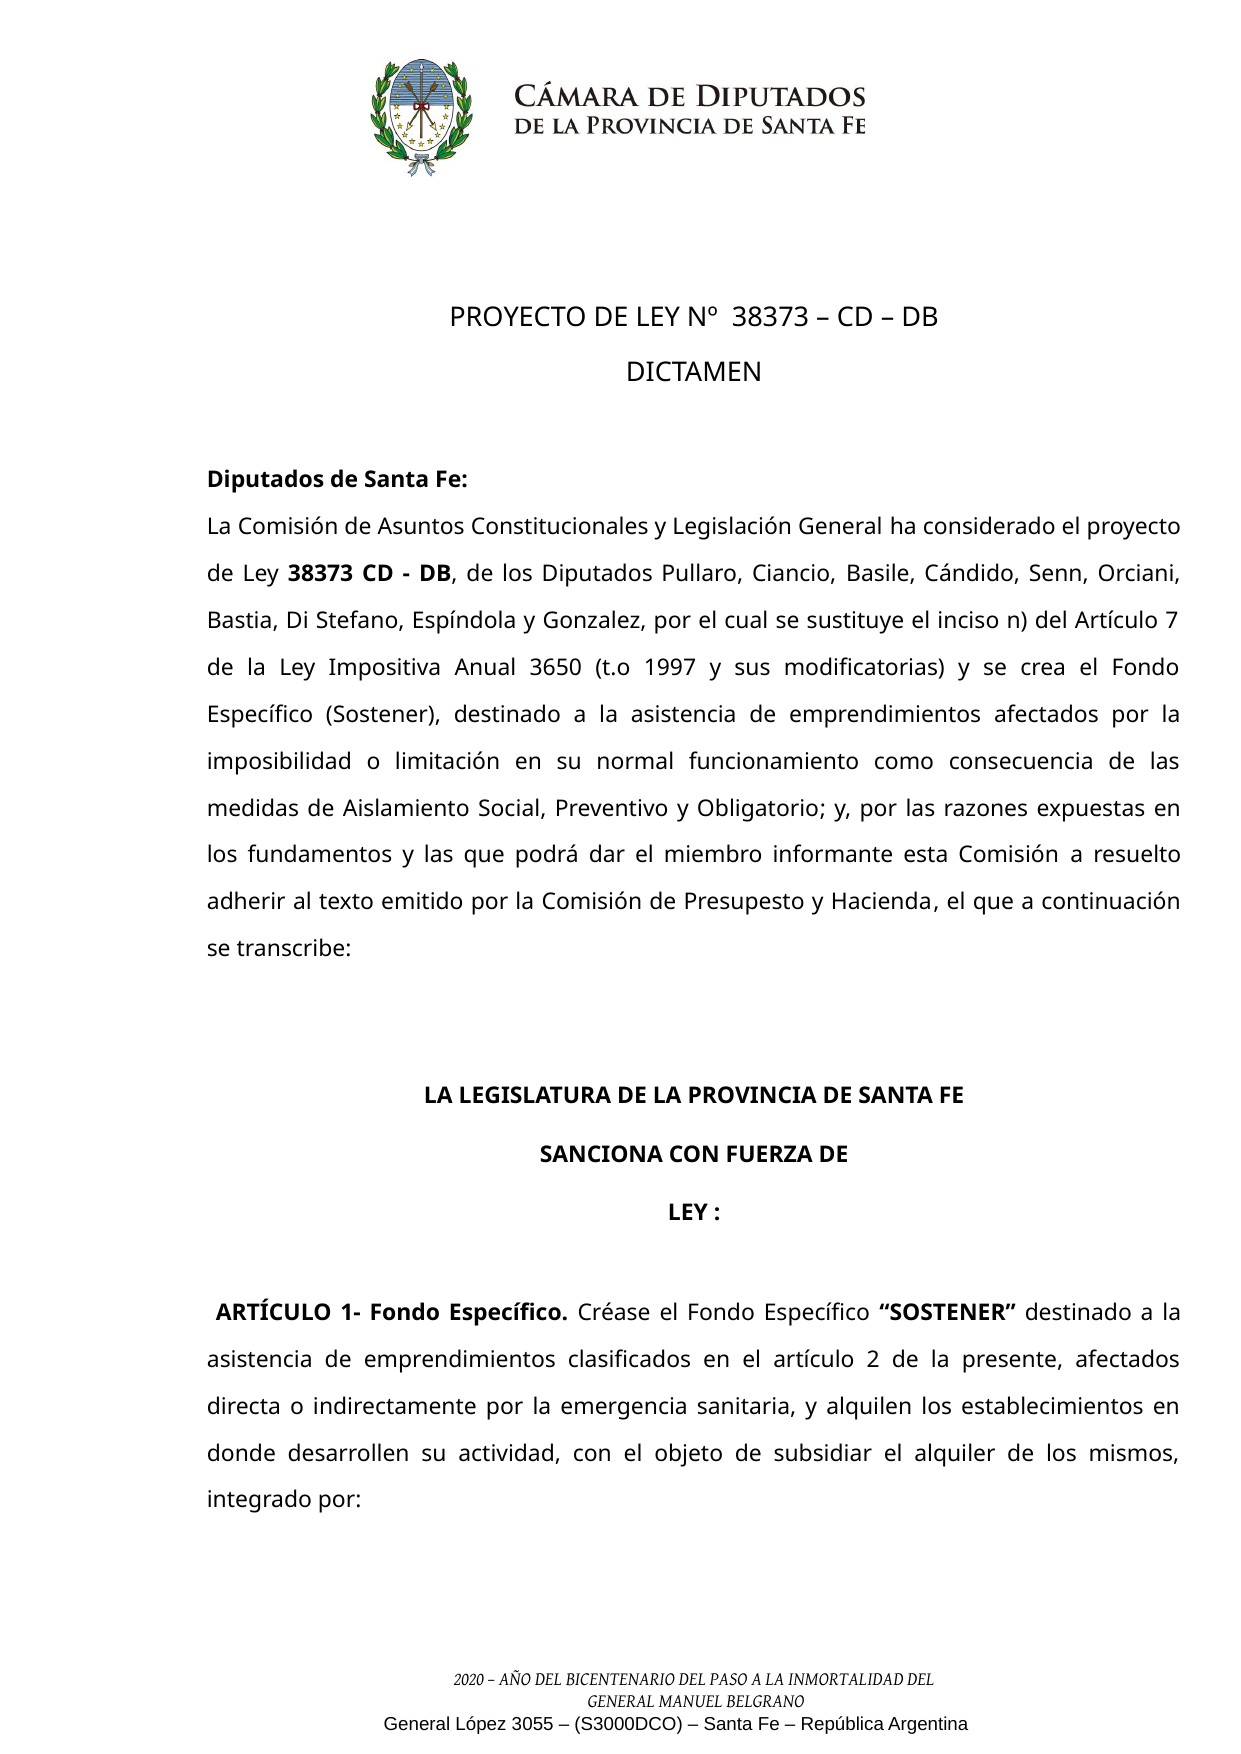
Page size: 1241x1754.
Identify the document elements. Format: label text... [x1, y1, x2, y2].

text LEY : [207, 1196, 1181, 1227]
picture [370, 59, 866, 181]
text ARTÍCULO 1- Fondo Específico. Créase el Fondo Específico “SOSTENER” destinado a la asistencia de emprendimientos clasificados en el artículo 2 de la presente, afectados directa o indirectamente por la emergencia sanitaria, y alquilen los establecimientos en donde desarrollen su actividad, con el objeto de subsidiar el alquiler de los mismos, integrado por: [207, 1296, 1181, 1515]
text La Comisión de Asuntos Constitucionales y Legislación General ha considerado el proyecto de Ley 38373 CD - DB, de los Diputados Pullaro, Ciancio, Basile, Cándido, Senn, Orciani, Bastia, Di Stefano, Espíndola y Gonzalez, por el cual se sustituye el inciso n) del Artículo 7 de la Ley Impositiva Anual 3650 (t.o 1997 y sus modificatorias) y se crea el Fondo Específico (Sostener), destinado a la asistencia de emprendimientos afectados por la imposibilidad o limitación en su normal funcionamiento como consecuencia de las medidas de Aislamiento Social, Preventivo y Obligatorio; y, por las razones expuestas en los fundamentos y las que podrá dar el miembro informante esta Comisión a resuelto adherir al texto emitido por la Comisión de Presupesto y Hacienda, el que a continuación se transcribe: [207, 510, 1181, 963]
text DICTAMEN [207, 353, 1181, 390]
text LA LEGISLATURA DE LA PROVINCIA DE SANTA FE [207, 1079, 1181, 1110]
text Diputados de Santa Fe: [207, 463, 1181, 495]
text PROYECTO DE LEY Nº 38373 – CD – DB [207, 297, 1181, 334]
text SANCIONA CON FUERZA DE [207, 1137, 1181, 1169]
